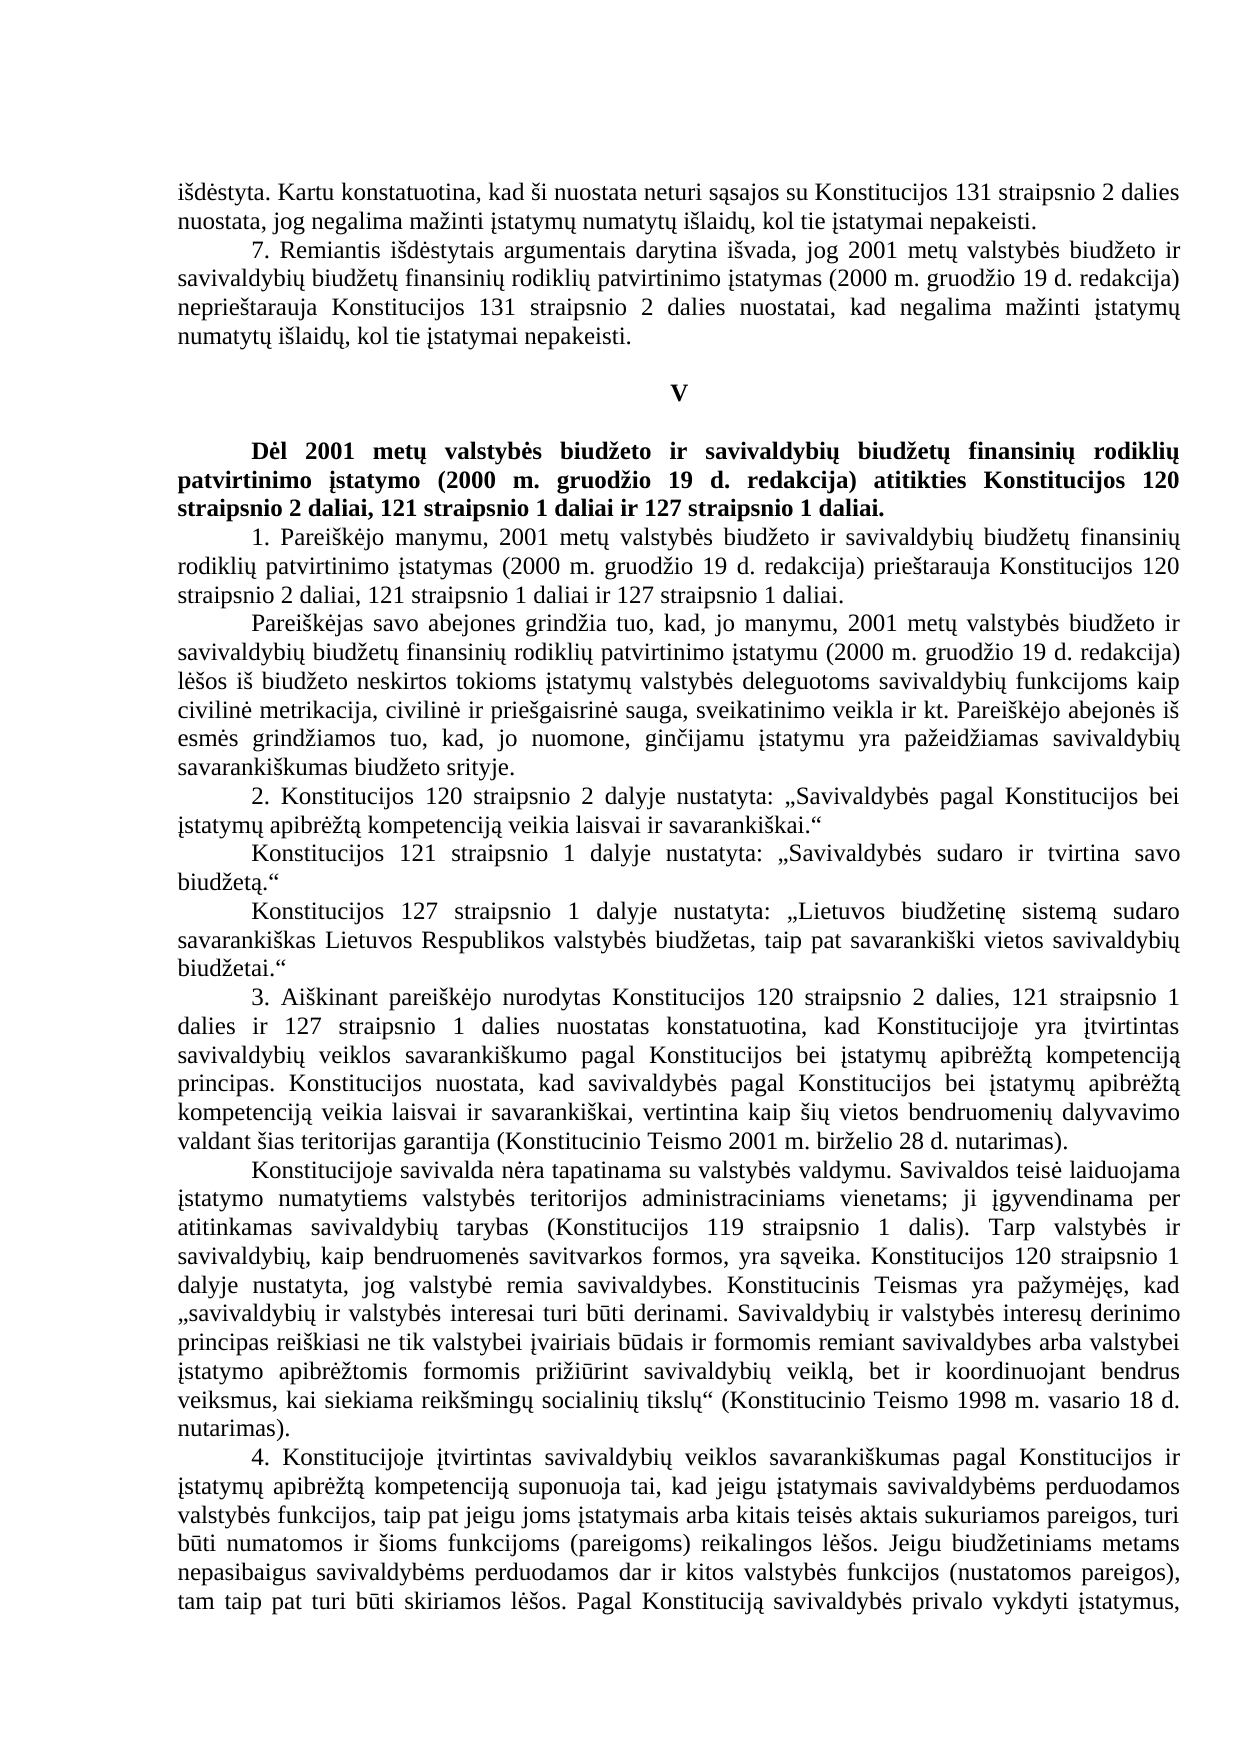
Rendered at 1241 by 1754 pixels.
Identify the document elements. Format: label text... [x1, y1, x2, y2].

text 2. Konstitucijos 120 straipsnio 2 dalyje nustatyta: „Savivaldybės pagal Konstitucijos bei įstatymų apibrėžtą kompetenciją veikia laisvai ir savarankiškai.“ [177, 781, 1181, 838]
text 4. Konstitucijoje įtvirtintas savivaldybių veiklos savarankiškumas pagal Konstitucijos ir įstatymų apibrėžtą kompetenciją suponuoja tai, kad jeigu įstatymais savivaldybėms perduodamos valstybės funkcijos, taip pat jeigu joms įstatymais arba kitais teisės aktais sukuriamos pareigos, turi būti numatomos ir šioms funkcijoms (pareigoms) reikalingos lėšos. Jeigu biudžetiniams metams nepasibaigus savivaldybėms perduodamos dar ir kitos valstybės funkcijos (nustatomos pareigos), tam taip pat turi būti skiriamos lėšos. Pagal Konstituciją savivaldybės privalo vykdyti įstatymus, [177, 1442, 1181, 1615]
text Konstitucijoje savivalda nėra tapatinama su valstybės valdymu. Savivaldos teisė laiduojama įstatymo numatytiems valstybės teritorijos administraciniams vienetams; ji įgyvendinama per atitinkamas savivaldybių tarybas (Konstitucijos 119 straipsnio 1 dalis). Tarp valstybės ir savivaldybių, kaip bendruomenės savitvarkos formos, yra sąveika. Konstitucijos 120 straipsnio 1 dalyje nustatyta, jog valstybė remia savivaldybes. Konstitucinis Teismas yra pažymėjęs, kad „savivaldybių ir valstybės interesai turi būti derinami. Savivaldybių ir valstybės interesų derinimo principas reiškiasi ne tik valstybei įvairiais būdais ir formomis remiant savivaldybes arba valstybei įstatymo apibrėžtomis formomis prižiūrint savivaldybių veiklą, bet ir koordinuojant bendrus veiksmus, kai siekiama reikšmingų socialinių tikslų“ (Konstitucinio Teismo 1998 m. vasario 18 d. nutarimas). [177, 1155, 1181, 1442]
text Pareiškėjas savo abejones grindžia tuo, kad, jo manymu, 2001 metų valstybės biudžeto ir savivaldybių biudžetų finansinių rodiklių patvirtinimo įstatymu (2000 m. gruodžio 19 d. redakcija) lėšos iš biudžeto neskirtos tokioms įstatymų valstybės deleguotoms savivaldybių funkcijoms kaip civilinė metrikacija, civilinė ir priešgaisrinė sauga, sveikatinimo veikla ir kt. Pareiškėjo abejonės iš esmės grindžiamos tuo, kad, jo nuomone, ginčijamu įstatymu yra pažeidžiamas savivaldybių savarankiškumas biudžeto srityje. [177, 608, 1181, 781]
text 7. Remiantis išdėstytais argumentais darytina išvada, jog 2001 metų valstybės biudžeto ir savivaldybių biudžetų finansinių rodiklių patvirtinimo įstatymas (2000 m. gruodžio 19 d. redakcija) neprieštarauja Konstitucijos 131 straipsnio 2 dalies nuostatai, kad negalima mažinti įstatymų numatytų išlaidų, kol tie įstatymai nepakeisti. [177, 235, 1181, 350]
text išdėstyta. Kartu konstatuotina, kad ši nuostata neturi sąsajos su Konstitucijos 131 straipsnio 2 dalies nuostata, jog negalima mažinti įstatymų numatytų išlaidų, kol tie įstatymai nepakeisti. [177, 177, 1181, 235]
text Dėl 2001 metų valstybės biudžeto ir savivaldybių biudžetų finansinių rodiklių patvirtinimo įstatymo (2000 m. gruodžio 19 d. redakcija) atitikties Konstitucijos 120 straipsnio 2 daliai, 121 straipsnio 1 daliai ir 127 straipsnio 1 daliai. [177, 436, 1181, 522]
text Konstitucijos 121 straipsnio 1 dalyje nustatyta: „Savivaldybės sudaro ir tvirtina savo biudžetą.“ [177, 838, 1181, 896]
text 1. Pareiškėjo manymu, 2001 metų valstybės biudžeto ir savivaldybių biudžetų finansinių rodiklių patvirtinimo įstatymas (2000 m. gruodžio 19 d. redakcija) prieštarauja Konstitucijos 120 straipsnio 2 daliai, 121 straipsnio 1 daliai ir 127 straipsnio 1 daliai. [177, 522, 1181, 608]
text V [177, 378, 1181, 407]
text Konstitucijos 127 straipsnio 1 dalyje nustatyta: „Lietuvos biudžetinę sistemą sudaro savarankiškas Lietuvos Respublikos valstybės biudžetas, taip pat savarankiški vietos savivaldybių biudžetai.“ [177, 896, 1181, 982]
text 3. Aiškinant pareiškėjo nurodytas Konstitucijos 120 straipsnio 2 dalies, 121 straipsnio 1 dalies ir 127 straipsnio 1 dalies nuostatas konstatuotina, kad Konstitucijoje yra įtvirtintas savivaldybių veiklos savarankiškumo pagal Konstitucijos bei įstatymų apibrėžtą kompetenciją principas. Konstitucijos nuostata, kad savivaldybės pagal Konstitucijos bei įstatymų apibrėžtą kompetenciją veikia laisvai ir savarankiškai, vertintina kaip šių vietos bendruomenių dalyvavimo valdant šias teritorijas garantija (Konstitucinio Teismo 2001 m. birželio 28 d. nutarimas). [177, 982, 1181, 1155]
